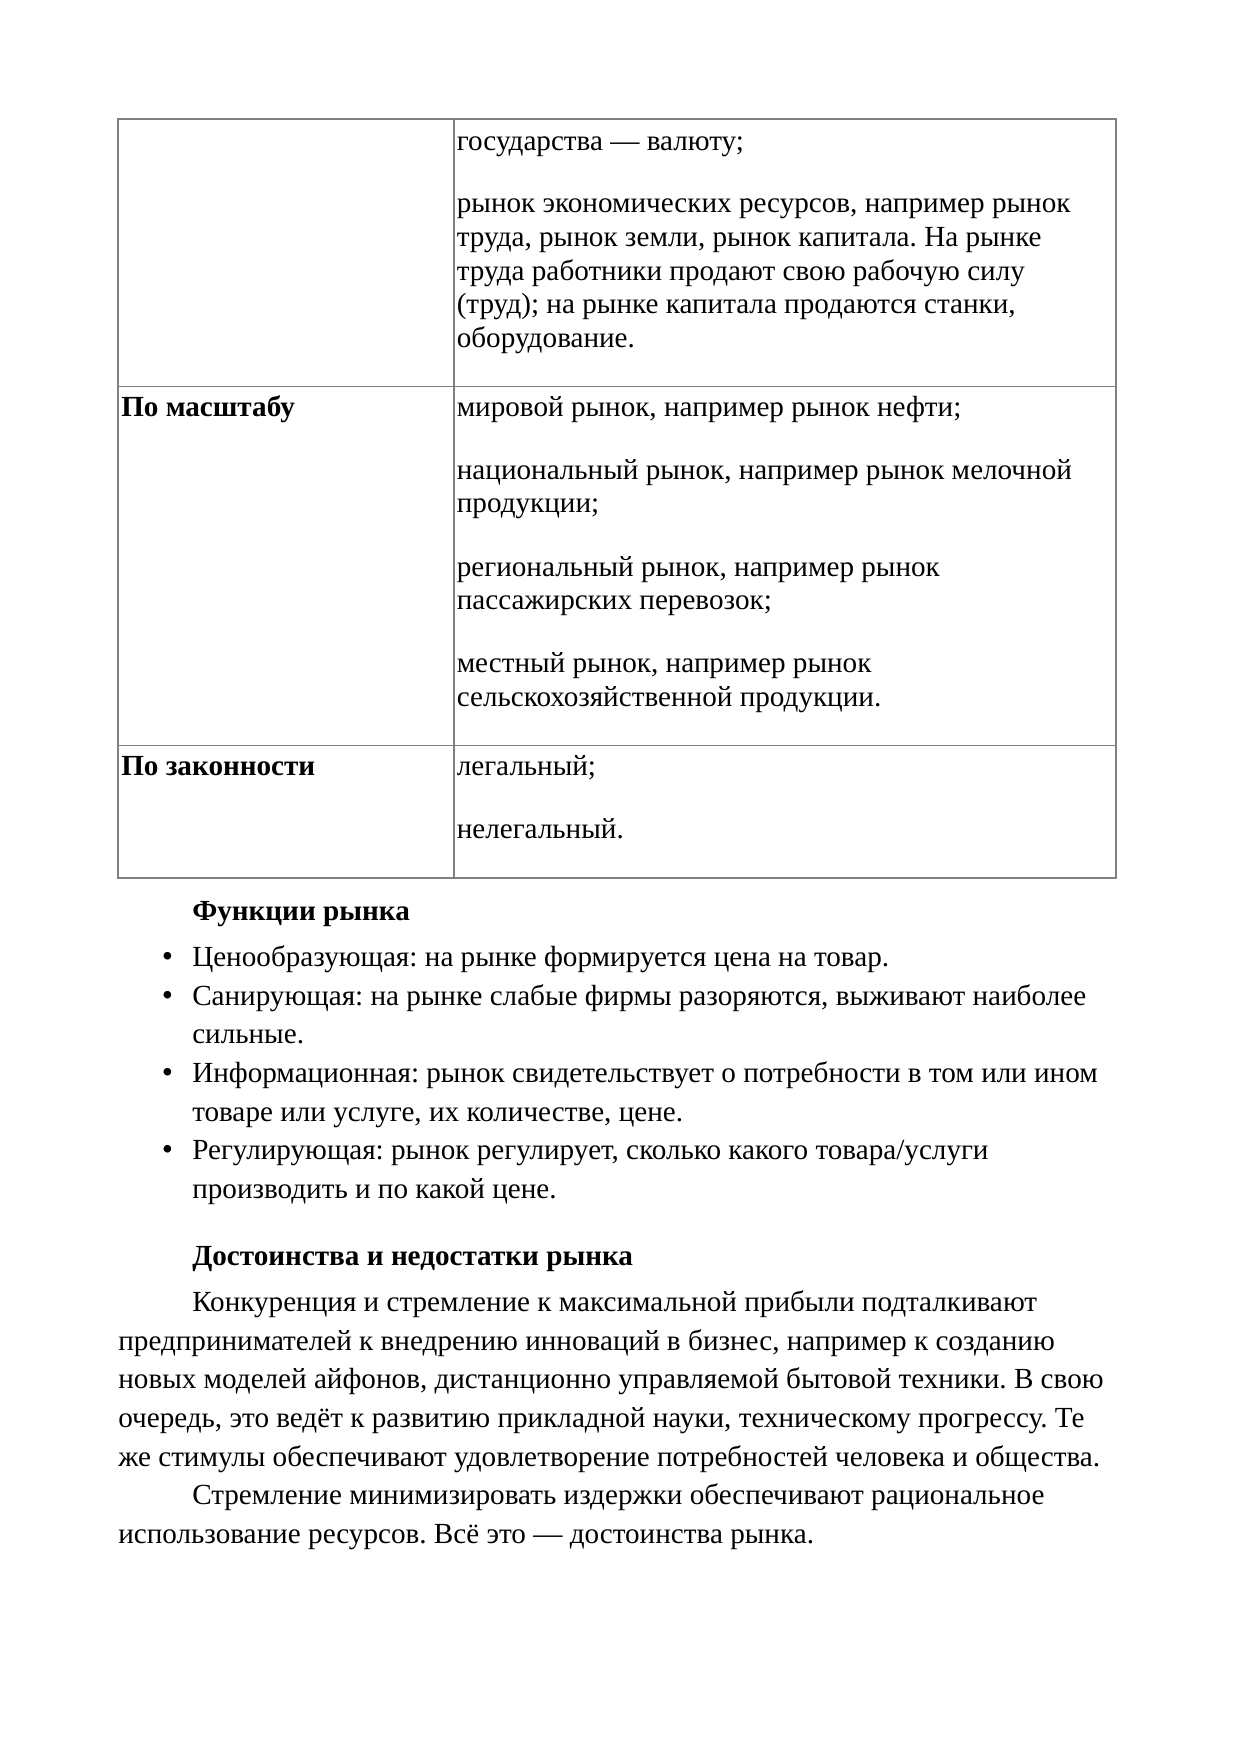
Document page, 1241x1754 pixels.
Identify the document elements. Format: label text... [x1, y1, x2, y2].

text Конкуренция и стремление к максимальной прибыли подталкивают предпринимателей к внедрению инноваций в бизнес, например к созданию новых моделей айфонов, дистанционно управляемой бытовой техники. В свою очередь, это ведёт к развитию прикладной науки, техническому прогрессу. Те же стимулы обеспечивают удовлетворение потребнос­тей человека и общества. Стремление минимизировать издержки обеспечивают рациональное использование ресурсов. Всё это — достоинства рынка. [118, 1284, 1122, 1549]
table_cell легальный; нелегальный. [455, 746, 1115, 877]
list Ценообразующая: на рынке формируется цена на товар. [162, 939, 1122, 973]
table_header [119, 120, 453, 386]
table_header государства — валюту; рынок экономических ресурсов, например рынок труда, рынок земли, рынок капитала. На рынке труда работники продают свою рабочую силу (труд); на рынке капитала продаются станки, оборудование. [455, 120, 1115, 386]
subtitle Функции рынка [118, 893, 1122, 927]
subtitle Достоинства и недостатки рынка [118, 1238, 1122, 1272]
list Регулирующая: рынок регулирует, сколько какого товара/услуги производить и по какой цене. [162, 1132, 1122, 1204]
table_cell По масштабу [119, 387, 453, 745]
list Санирующая: на рынке слабые фирмы разоряются, выживают наиболее сильные. [162, 978, 1122, 1050]
table_cell По законности [119, 746, 453, 877]
list Информационная: рынок свидетельствует о потребности в том или ином товаре или услуге, их количестве, цене. [162, 1055, 1122, 1127]
table_cell мировой рынок, например рынок нефти; национальный рынок, например рынок мелочной продукции; региональный рынок, например рынок пассажирских перевозок; местный рынок, например рынок сельскохозяйственной продукции. [455, 387, 1115, 745]
